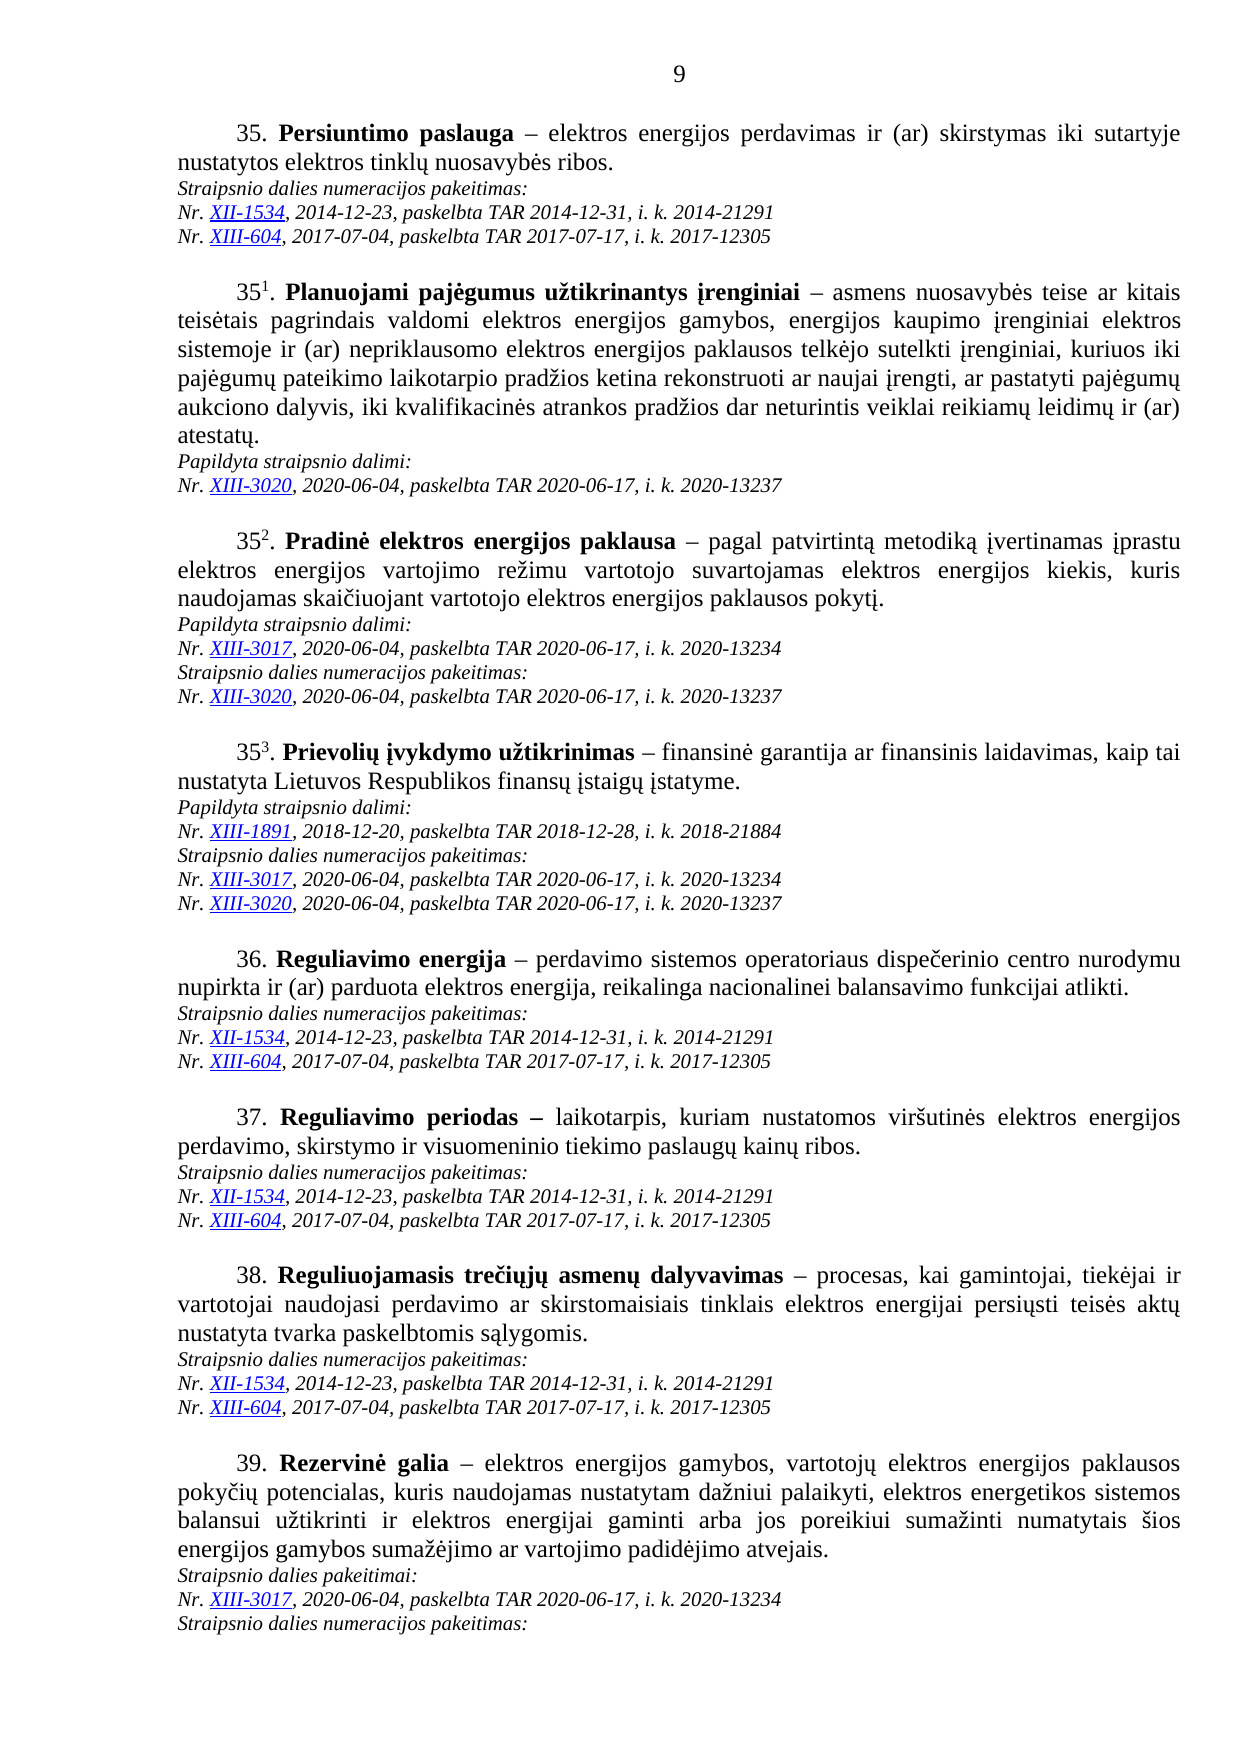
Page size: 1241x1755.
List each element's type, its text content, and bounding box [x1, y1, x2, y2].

text Straipsnio dalies numeracijos pakeitimas: [177, 1611, 1181, 1635]
text 37. Reguliavimo periodas – laikotarpis, kuriam nustatomos viršutinės elektros energijos perdavimo, skirstymo ir visuomeninio tiekimo paslaugų kainų ribos. [177, 1102, 1181, 1160]
text 353. Prievolių įvykdymo užtikrinimas – finansinė garantija ar finansinis laidavimas, kaip tai nustatyta Lietuvos Respublikos finansų įstaigų įstatyme. [177, 737, 1181, 795]
text Nr. XIII-604, 2017-07-04, paskelbta TAR 2017-07-17, i. k. 2017-12305 [177, 224, 1181, 248]
text Papildyta straipsnio dalimi: [177, 795, 1181, 819]
text Nr. XIII-3020, 2020-06-04, paskelbta TAR 2020-06-17, i. k. 2020-13237 [177, 473, 1181, 497]
text Nr. XIII-1891, 2018-12-20, paskelbta TAR 2018-12-28, i. k. 2018-21884 [177, 819, 1181, 843]
text Papildyta straipsnio dalimi: [177, 612, 1181, 636]
text 351. Planuojami pajėgumus užtikrinantys įrenginiai – asmens nuosavybės teise ar kitais teisėtais pagrindais valdomi elektros energijos gamybos, energijos kaupimo įrenginiai elektros sistemoje ir (ar) nepriklausomo elektros energijos paklausos telkėjo sutelkti įrenginiai, kuriuos iki pajėgumų pateikimo laikotarpio pradžios ketina rekonstruoti ar naujai įrengti, ar pastatyti pajėgumų aukciono dalyvis, iki kvalifikacinės atrankos pradžios dar neturintis veiklai reikiamų leidimų ir (ar) atestatų. [177, 277, 1181, 449]
text Papildyta straipsnio dalimi: [177, 449, 1181, 473]
text Nr. XII-1534, 2014-12-23, paskelbta TAR 2014-12-31, i. k. 2014-21291 [177, 1371, 1181, 1395]
text Nr. XIII-3020, 2020-06-04, paskelbta TAR 2020-06-17, i. k. 2020-13237 [177, 684, 1181, 708]
text Straipsnio dalies numeracijos pakeitimas: [177, 1347, 1181, 1371]
text 39. Rezervinė galia – elektros energijos gamybos, vartotojų elektros energijos paklausos pokyčių potencialas, kuris naudojamas nustatytam dažniui palaikyti, elektros energetikos sistemos balansui užtikrinti ir elektros energijai gaminti arba jos poreikiui sumažinti numatytais šios energijos gamybos sumažėjimo ar vartojimo padidėjimo atvejais. [177, 1448, 1181, 1563]
text Straipsnio dalies numeracijos pakeitimas: [177, 660, 1181, 684]
text Straipsnio dalies numeracijos pakeitimas: [177, 176, 1181, 200]
text Nr. XIII-3017, 2020-06-04, paskelbta TAR 2020-06-17, i. k. 2020-13234 [177, 867, 1181, 891]
text Nr. XIII-604, 2017-07-04, paskelbta TAR 2017-07-17, i. k. 2017-12305 [177, 1208, 1181, 1232]
text Nr. XII-1534, 2014-12-23, paskelbta TAR 2014-12-31, i. k. 2014-21291 [177, 1184, 1181, 1208]
text 38. Reguliuojamasis trečiųjų asmenų dalyvavimas – procesas, kai gamintojai, tiekėjai ir vartotojai naudojasi perdavimo ar skirstomaisiais tinklais elektros energijai persiųsti teisės aktų nustatyta tvarka paskelbtomis sąlygomis. [177, 1261, 1181, 1347]
text Straipsnio dalies numeracijos pakeitimas: [177, 1160, 1181, 1184]
text 36. Reguliavimo energija – perdavimo sistemos operatoriaus dispečerinio centro nurodymu nupirkta ir (ar) parduota elektros energija, reikalinga nacionalinei balansavimo funkcijai atlikti. [177, 944, 1181, 1001]
text Straipsnio dalies numeracijos pakeitimas: [177, 843, 1181, 867]
text Nr. XIII-604, 2017-07-04, paskelbta TAR 2017-07-17, i. k. 2017-12305 [177, 1395, 1181, 1419]
text 352. Pradinė elektros energijos paklausa – pagal patvirtintą metodiką įvertinamas įprastu elektros energijos vartojimo režimu vartotojo suvartojamas elektros energijos kiekis, kuris naudojamas skaičiuojant vartotojo elektros energijos paklausos pokytį. [177, 526, 1181, 612]
text Nr. XIII-3017, 2020-06-04, paskelbta TAR 2020-06-17, i. k. 2020-13234 [177, 636, 1181, 660]
text Nr. XIII-3020, 2020-06-04, paskelbta TAR 2020-06-17, i. k. 2020-13237 [177, 891, 1181, 915]
text Nr. XIII-604, 2017-07-04, paskelbta TAR 2017-07-17, i. k. 2017-12305 [177, 1049, 1181, 1073]
text Nr. XII-1534, 2014-12-23, paskelbta TAR 2014-12-31, i. k. 2014-21291 [177, 1025, 1181, 1049]
text Straipsnio dalies pakeitimai: [177, 1563, 1181, 1587]
text Nr. XIII-3017, 2020-06-04, paskelbta TAR 2020-06-17, i. k. 2020-13234 [177, 1587, 1181, 1611]
text Straipsnio dalies numeracijos pakeitimas: [177, 1001, 1181, 1025]
text Nr. XII-1534, 2014-12-23, paskelbta TAR 2014-12-31, i. k. 2014-21291 [177, 200, 1181, 224]
text 35. Persiuntimo paslauga – elektros energijos perdavimas ir (ar) skirstymas iki sutartyje nustatytos elektros tinklų nuosavybės ribos. [177, 118, 1181, 176]
